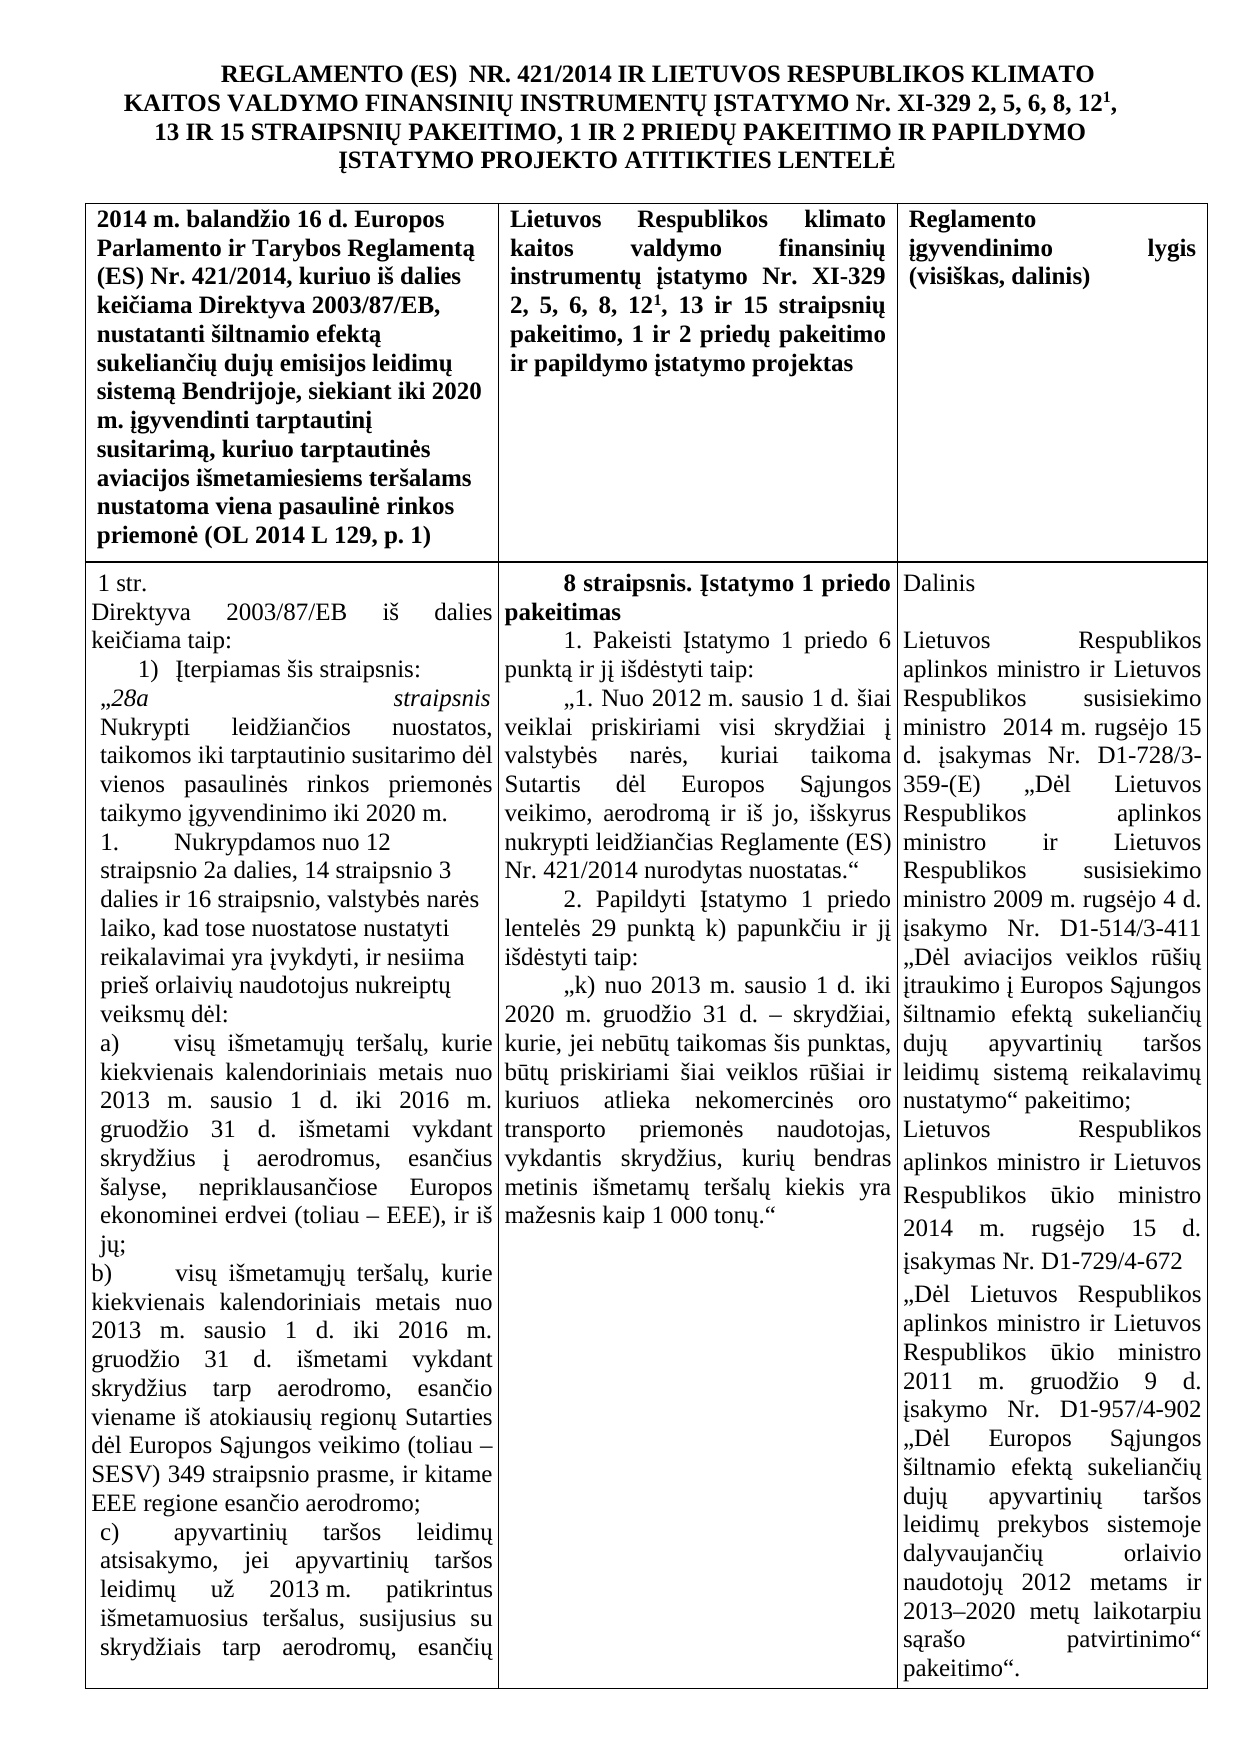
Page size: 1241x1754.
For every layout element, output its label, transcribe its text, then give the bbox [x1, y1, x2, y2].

text REGLAMENTO (ES) NR. 421/2014 IR LIETUVOS RESPUBLIKOS KLIMATO KAITOS VALDYMO FINANSINIŲ INSTRUMENTŲ ĮSTATYMO Nr. XI-329 2, 5, 6, 8, 121, 13 IR 15 STRAIPSNIŲ PAKEITIMO, 1 IR 2 PRIEDŲ PAKEITIMO IR PAPILDYMO ĮSTATYMO PROJEKTO ATITIKTIES LENTELĖ [118, 59, 1122, 174]
table_header 2014 m. balandžio 16 d. Europos Parlamento ir Tarybos Reglamentą (ES) Nr. 421/2014, kuriuo iš dalies keičiama Direktyva 2003/87/EB, nustatanti šiltnamio efektą sukeliančių dujų emisijos leidimų sistemą Bendrijoje, siekiant iki 2020 m. įgyvendinti tarptautinį susitarimą, kuriuo tarptautinės aviacijos išmetamiesiems teršalams nustatoma viena pasaulinė rinkos priemonė (OL 2014 L 129, p. 1) [86, 204, 498, 561]
table_cell Dalinis Lietuvos Respublikos aplinkos ministro ir Lietuvos Respublikos susisiekimo ministro 2014 m. rugsėjo 15 d. įsakymas Nr. D1-728/3-359-(E) „Dėl Lietuvos Respublikos aplinkos ministro ir Lietuvos Respublikos susisiekimo ministro 2009 m. rugsėjo 4 d. įsakymo Nr. D1-514/3-411 „Dėl aviacijos veiklos rūšių įtraukimo į Europos Sąjungos šiltnamio efektą sukeliančių dujų apyvartinių taršos leidimų sistemą reikalavimų nustatymo“ pakeitimo; Lietuvos Respublikos aplinkos ministro ir Lietuvos Respublikos ūkio ministro 2014 m. rugsėjo 15 d. įsakymas Nr. D1-729/4-672 „Dėl Lietuvos Respublikos aplinkos ministro ir Lietuvos Respublikos ūkio ministro 2011 m. gruodžio 9 d. įsakymo Nr. D1-957/4-902 „Dėl Europos Sąjungos šiltnamio efektą sukeliančių dujų apyvartinių taršos leidimų prekybos sistemoje dalyvaujančių orlaivio naudotojų 2012 metams ir 2013–2020 metų laikotarpiu sąrašo patvirtinimo“ pakeitimo“. [898, 563, 1207, 1688]
table_header Reglamento įgyvendinimo lygis (visiškas, dalinis) [898, 204, 1207, 561]
table_cell 8 straipsnis. Įstatymo 1 priedo pakeitimas 1. Pakeisti Įstatymo 1 priedo 6 punktą ir jį išdėstyti taip: „1. Nuo 2012 m. sausio 1 d. šiai veiklai priskiriami visi skrydžiai į valstybės narės, kuriai taikoma Sutartis dėl Europos Sąjungos veikimo, aerodromą ir iš jo, išskyrus nukrypti leidžiančias Reglamente (ES) Nr. 421/2014 nurodytas nuostatas.“ 2. Papildyti Įstatymo 1 priedo lentelės 29 punktą k) papunkčiu ir jį išdėstyti taip: „k) nuo 2013 m. sausio 1 d. iki 2020 m. gruodžio 31 d. – skrydžiai, kurie, jei nebūtų taikomas šis punktas, būtų priskiriami šiai veiklos rūšiai ir kuriuos atlieka nekomercinės oro transporto priemonės naudotojas, vykdantis skrydžius, kurių bendras metinis išmetamų teršalų kiekis yra mažesnis kaip 1 000 tonų.“ [499, 563, 897, 1688]
table_header Lietuvos Respublikos klimato kaitos valdymo finansinių instrumentų įstatymo Nr. XI-329 2, 5, 6, 8, 121, 13 ir 15 straipsnių pakeitimo, 1 ir 2 priedų pakeitimo ir papildymo įstatymo projektas [499, 204, 897, 561]
table_cell 1 str. Direktyva 2003/87/EB iš dalies keičiama taip: Įterpiamas šis straipsnis: „28a straipsnis Nukrypti leidžiančios nuostatos, taikomos iki tarptautinio susitarimo dėl vienos pasaulinės rinkos priemonės taikymo įgyvendinimo iki 2020 m. 1. Nukrypdamos nuo 12 straipsnio 2a dalies, 14 straipsnio 3 dalies ir 16 straipsnio, valstybės narės laiko, kad tose nuostatose nustatyti reikalavimai yra įvykdyti, ir nesiima prieš orlaivių naudotojus nukreiptų veiksmų dėl: a) visų išmetamųjų teršalų, kurie kiekvienais kalendoriniais metais nuo 2013 m. sausio 1 d. iki 2016 m. gruodžio 31 d. išmetami vykdant skrydžius į aerodromus, esančius šalyse, nepriklausančiose Europos ekonominei erdvei (toliau – EEE), ir iš jų; b) visų išmetamųjų teršalų, kurie kiekvienais kalendoriniais metais nuo 2013 m. sausio 1 d. iki 2016 m. gruodžio 31 d. išmetami vykdant skrydžius tarp aerodromo, esančio viename iš atokiausių regionų Sutarties dėl Europos Sąjungos veikimo (toliau – SESV) 349 straipsnio prasme, ir kitame EEE regione esančio aerodromo; c) apyvartinių taršos leidimų atsisakymo, jei apyvartinių taršos leidimų už 2013 m. patikrintus išmetamuosius teršalus, susijusius su skrydžiais tarp aerodromų, esančių [86, 563, 498, 1688]
